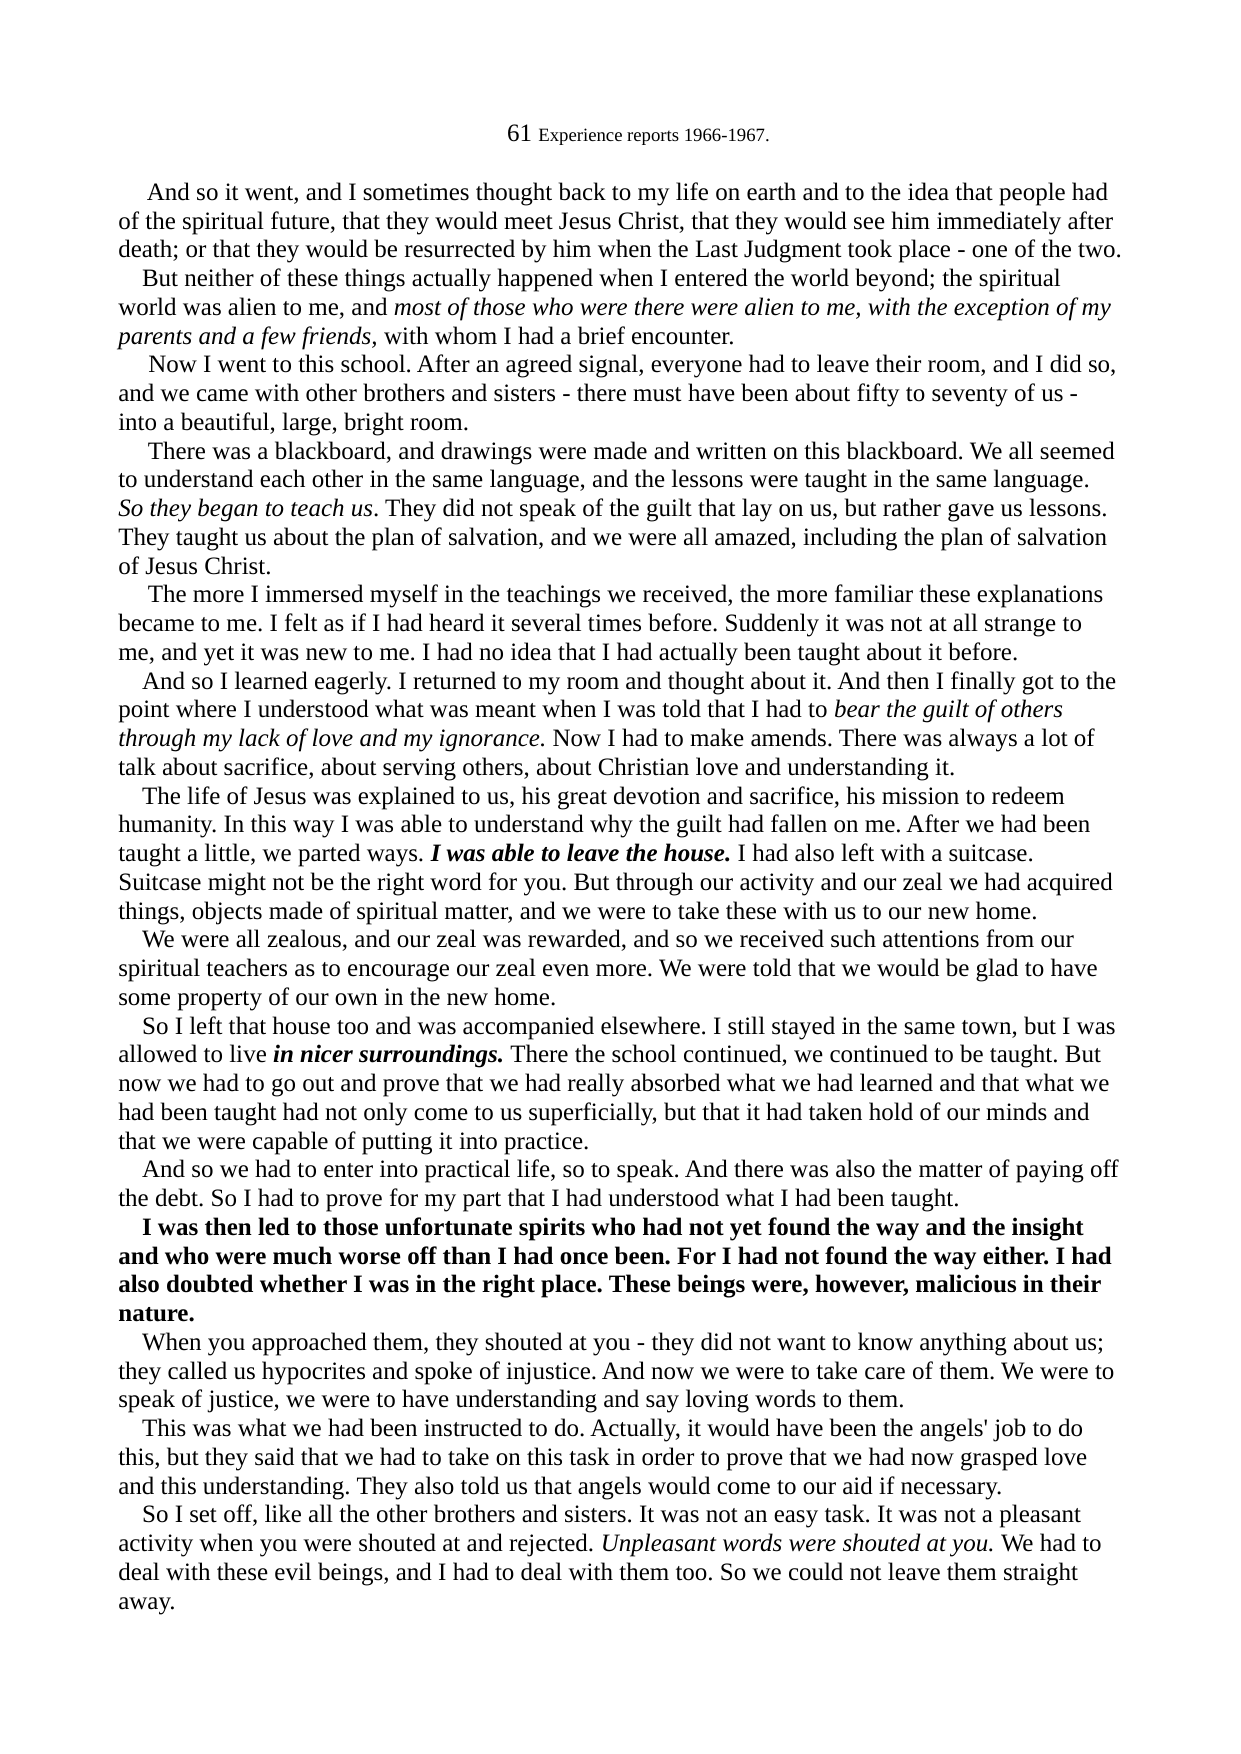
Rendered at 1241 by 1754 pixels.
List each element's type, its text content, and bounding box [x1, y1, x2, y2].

text And so I learned eagerly. I returned to my room and thought about it. And then I finally got to the point where I understood what was meant when I was told that I had to bear the guilt of others through my lack of love and my ignorance. Now I had to make amends. There was always a lot of talk about sacrifice, about serving others, about Christian love and understanding it. [118, 666, 1122, 781]
text Now I went to this school. After an agreed signal, everyone had to leave their room, and I did so, and we came with other brothers and sisters - there must have been about fifty to seventy of us - into a beautiful, large, bright room. [118, 349, 1122, 436]
text So I set off, like all the other brothers and sisters. It was not an easy task. It was not a pleasant activity when you were shouted at and rejected. Unpleasant words were shouted at you. We had to deal with these evil beings, and I had to deal with them too. So we could not leave them straight away. [118, 1499, 1122, 1614]
text And so we had to enter into practical life, so to speak. And there was also the matter of paying off the debt. So I had to prove for my part that I had understood what I had been taught. [118, 1154, 1122, 1212]
text The more I immersed myself in the teachings we received, the more familiar these explanations became to me. I felt as if I had heard it several times before. Suddenly it was not at all strange to me, and yet it was new to me. I had no idea that I had actually been taught about it before. [118, 579, 1122, 666]
text When you approached them, they shouted at you - they did not want to know anything about us; they called us hypocrites and spoke of injustice. And now we were to take care of them. We were to speak of justice, we were to have understanding and say loving words to them. [118, 1327, 1122, 1413]
text There was a blackboard, and drawings were made and written on this blackboard. We all seemed to understand each other in the same language, and the lessons were taught in the same language. So they began to teach us. They did not speak of the guilt that lay on us, but rather gave us lessons. They taught us about the plan of salvation, and we were all amazed, including the plan of salvation of Jesus Christ. [118, 436, 1122, 579]
text And so it went, and I sometimes thought back to my life on earth and to the idea that people had of the spiritual future, that they would meet Jesus Christ, that they would see him immediately after death; or that they would be resurrected by him when the Last Judgment took place - one of the two. [118, 177, 1122, 263]
text So I left that house too and was accompanied elsewhere. I still stayed in the same town, but I was allowed to live in nicer surroundings. There the school continued, we continued to be taught. But now we had to go out and prove that we had really absorbed what we had learned and that what we had been taught had not only come to us superficially, but that it had taken hold of our minds and that we were capable of putting it into practice. [118, 1011, 1122, 1154]
text I was then led to those unfortunate spirits who had not yet found the way and the insight and who were much worse off than I had once been. For I had not found the way either. I had also doubted whether I was in the right place. These beings were, however, malicious in their nature. [118, 1212, 1122, 1327]
text The life of Jesus was explained to us, his great devotion and sacrifice, his mission to redeem humanity. In this way I was able to understand why the guilt had fallen on me. After we had been taught a little, we parted ways. I was able to leave the house. I had also left with a suitcase. Suitcase might not be the right word for you. But through our activity and our zeal we had acquired things, objects made of spiritual matter, and we were to take these with us to our new home. [118, 781, 1122, 924]
text But neither of these things actually happened when I entered the world beyond; the spiritual world was alien to me, and most of those who were there were alien to me, with the exception of my parents and a few friends, with whom I had a brief encounter. [118, 263, 1122, 349]
text We were all zealous, and our zeal was rewarded, and so we received such attentions from our spiritual teachers as to encourage our zeal even more. We were told that we would be glad to have some property of our own in the new home. [118, 924, 1122, 1011]
text This was what we had been instructed to do. Actually, it would have been the angels' job to do this, but they said that we had to take on this task in order to prove that we had now grasped love and this understanding. They also told us that angels would come to our aid if necessary. [118, 1413, 1122, 1499]
